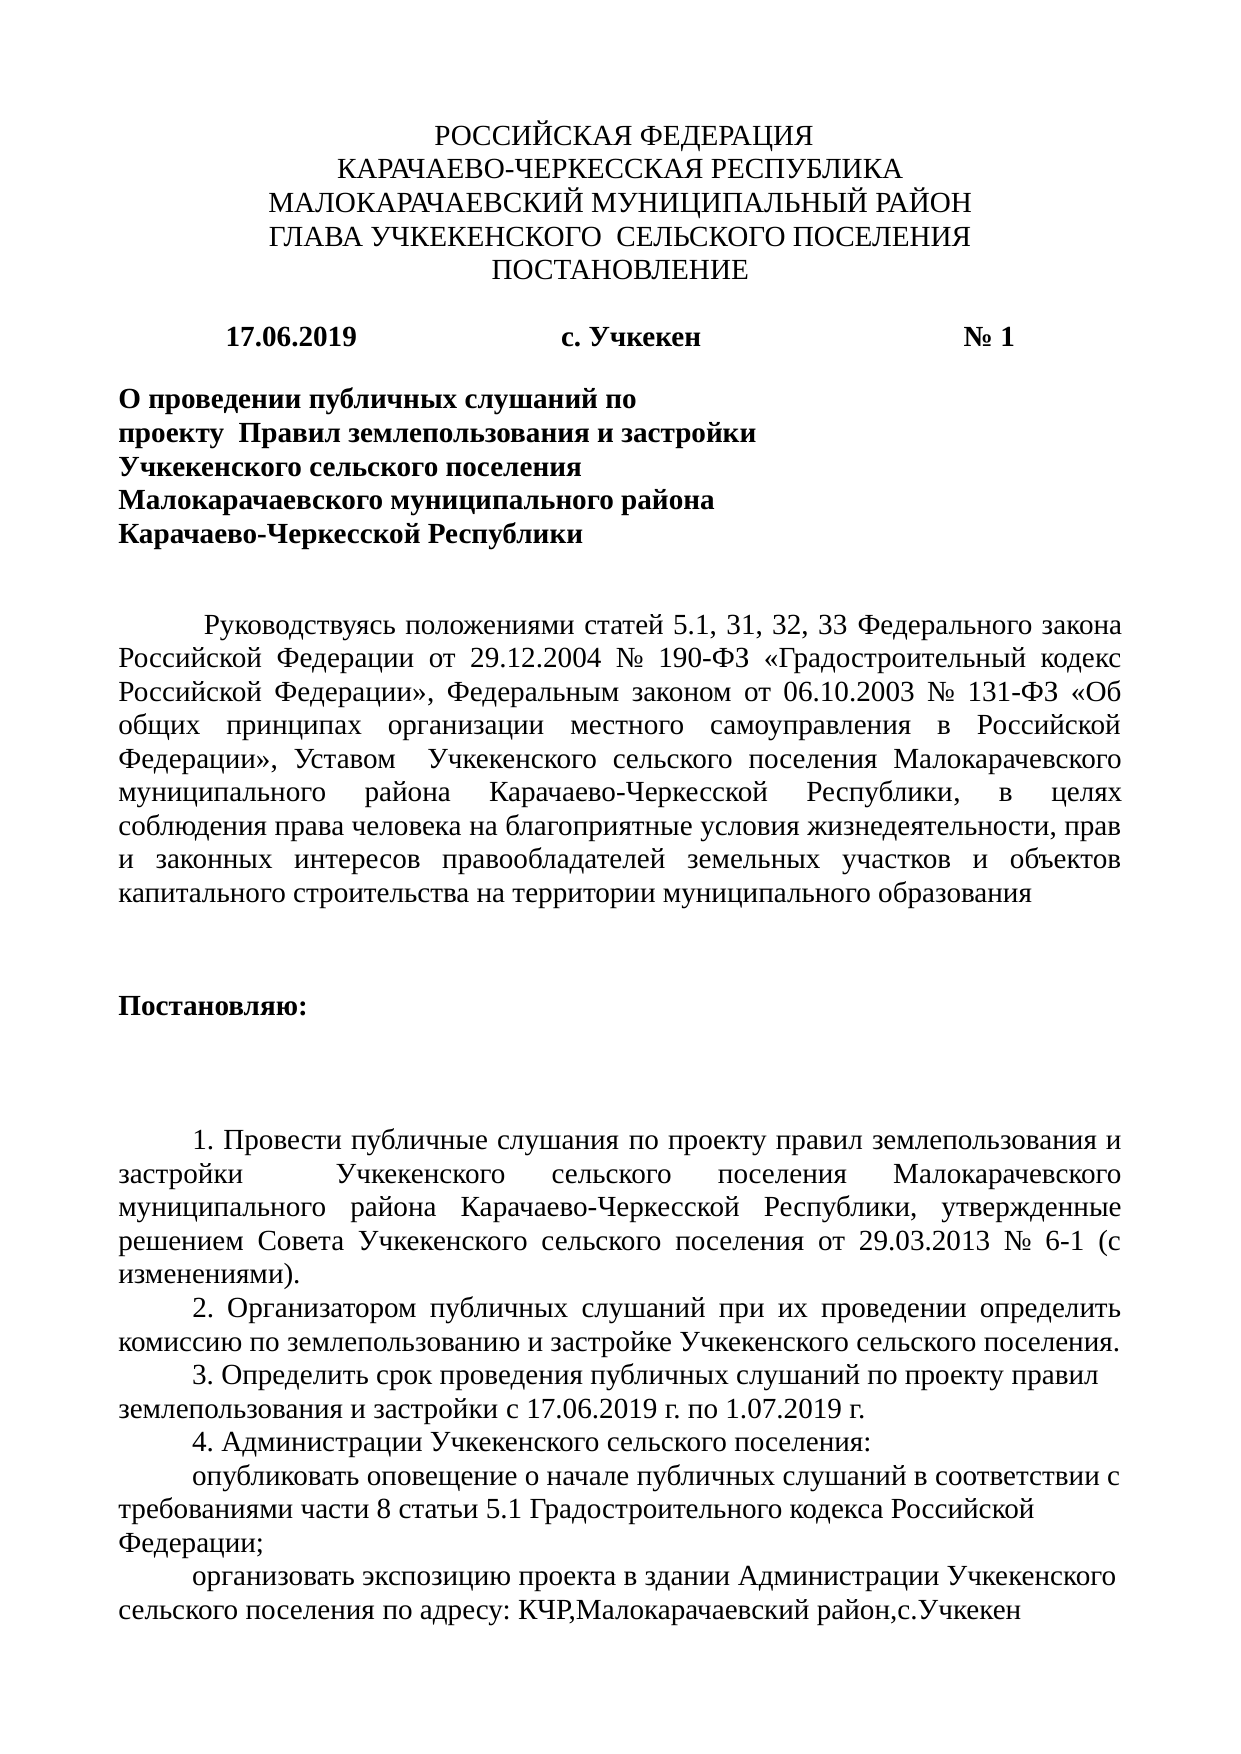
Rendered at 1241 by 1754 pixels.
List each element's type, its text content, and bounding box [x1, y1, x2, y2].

text Малокарачаевского муниципального района [118, 482, 1122, 516]
text 1. Провести публичные слушания по проекту правил землепользования и застройки Учкекенского сельского поселения Малокарачевского муниципального района Карачаево-Черкесской Республики, утвержденные решением Совета Учкекенского сельского поселения от 29.03.2013 № 6-1 (с изменениями). [118, 1122, 1122, 1290]
text Карачаево-Черкесской Республики [118, 516, 1122, 549]
text проекту Правил землепользования и застройки [118, 415, 1122, 449]
text 4. Администрации Учкекенского сельского поселения: [118, 1424, 1122, 1458]
text ПОСТАНОВЛЕНИЕ [118, 252, 1122, 286]
text КАРАЧАЕВО-ЧЕРКЕССКАЯ РЕСПУБЛИКА [118, 152, 1122, 185]
text опубликовать оповещение о начале публичных слушаний в соответствии с требованиями части 8 статьи 5.1 Градостроительного кодекса Российской Федерации; [118, 1458, 1122, 1558]
text МАЛОКАРАЧАЕВСКИЙ МУНИЦИПАЛЬНЫЙ РАЙОН [118, 185, 1122, 219]
text 2. Организатором публичных слушаний при их проведении определить комиссию по землепользованию и застройке Учкекенского сельского поселения. [118, 1290, 1122, 1357]
text 3. Определить срок проведения публичных слушаний по проекту правил землепользования и застройки с 17.06.2019 г. по 1.07.2019 г. [118, 1357, 1122, 1424]
text Учкекенского сельского поселения [118, 449, 1122, 482]
text О проведении публичных слушаний по [118, 382, 1122, 415]
text Руководствуясь положениями статей 5.1, 31, 32, 33 Федерального закона Российской Федерации от 29.12.2004 № 190-ФЗ «Градостроительный кодекс Российской Федерации», Федеральным законом от 06.10.2003 № 131-ФЗ «Об общих принципах организации местного самоуправления в Российской Федерации», Уставом Учкекенского сельского поселения Малокарачевского муниципального района Карачаево-Черкесской Республики, в целях соблюдения права человека на благоприятные условия жизнедеятельности, прав и законных интересов правообладателей земельных участков и объектов капитального строительства на территории муниципального образования [118, 607, 1122, 909]
text организовать экспозицию проекта в здании Администрации Учкекенского сельского поселения по адресу: КЧР,Малокарачаевский район,с.Учкекен [118, 1558, 1122, 1626]
text 17.06.2019 с. Учкекен № 1 [118, 319, 1122, 353]
text РОССИЙСКАЯ ФЕДЕРАЦИЯ [118, 118, 1122, 152]
text ГЛАВА УЧКЕКЕНСКОГО СЕЛЬСКОГО ПОСЕЛЕНИЯ [118, 219, 1122, 252]
text Постановляю: [118, 988, 1122, 1022]
